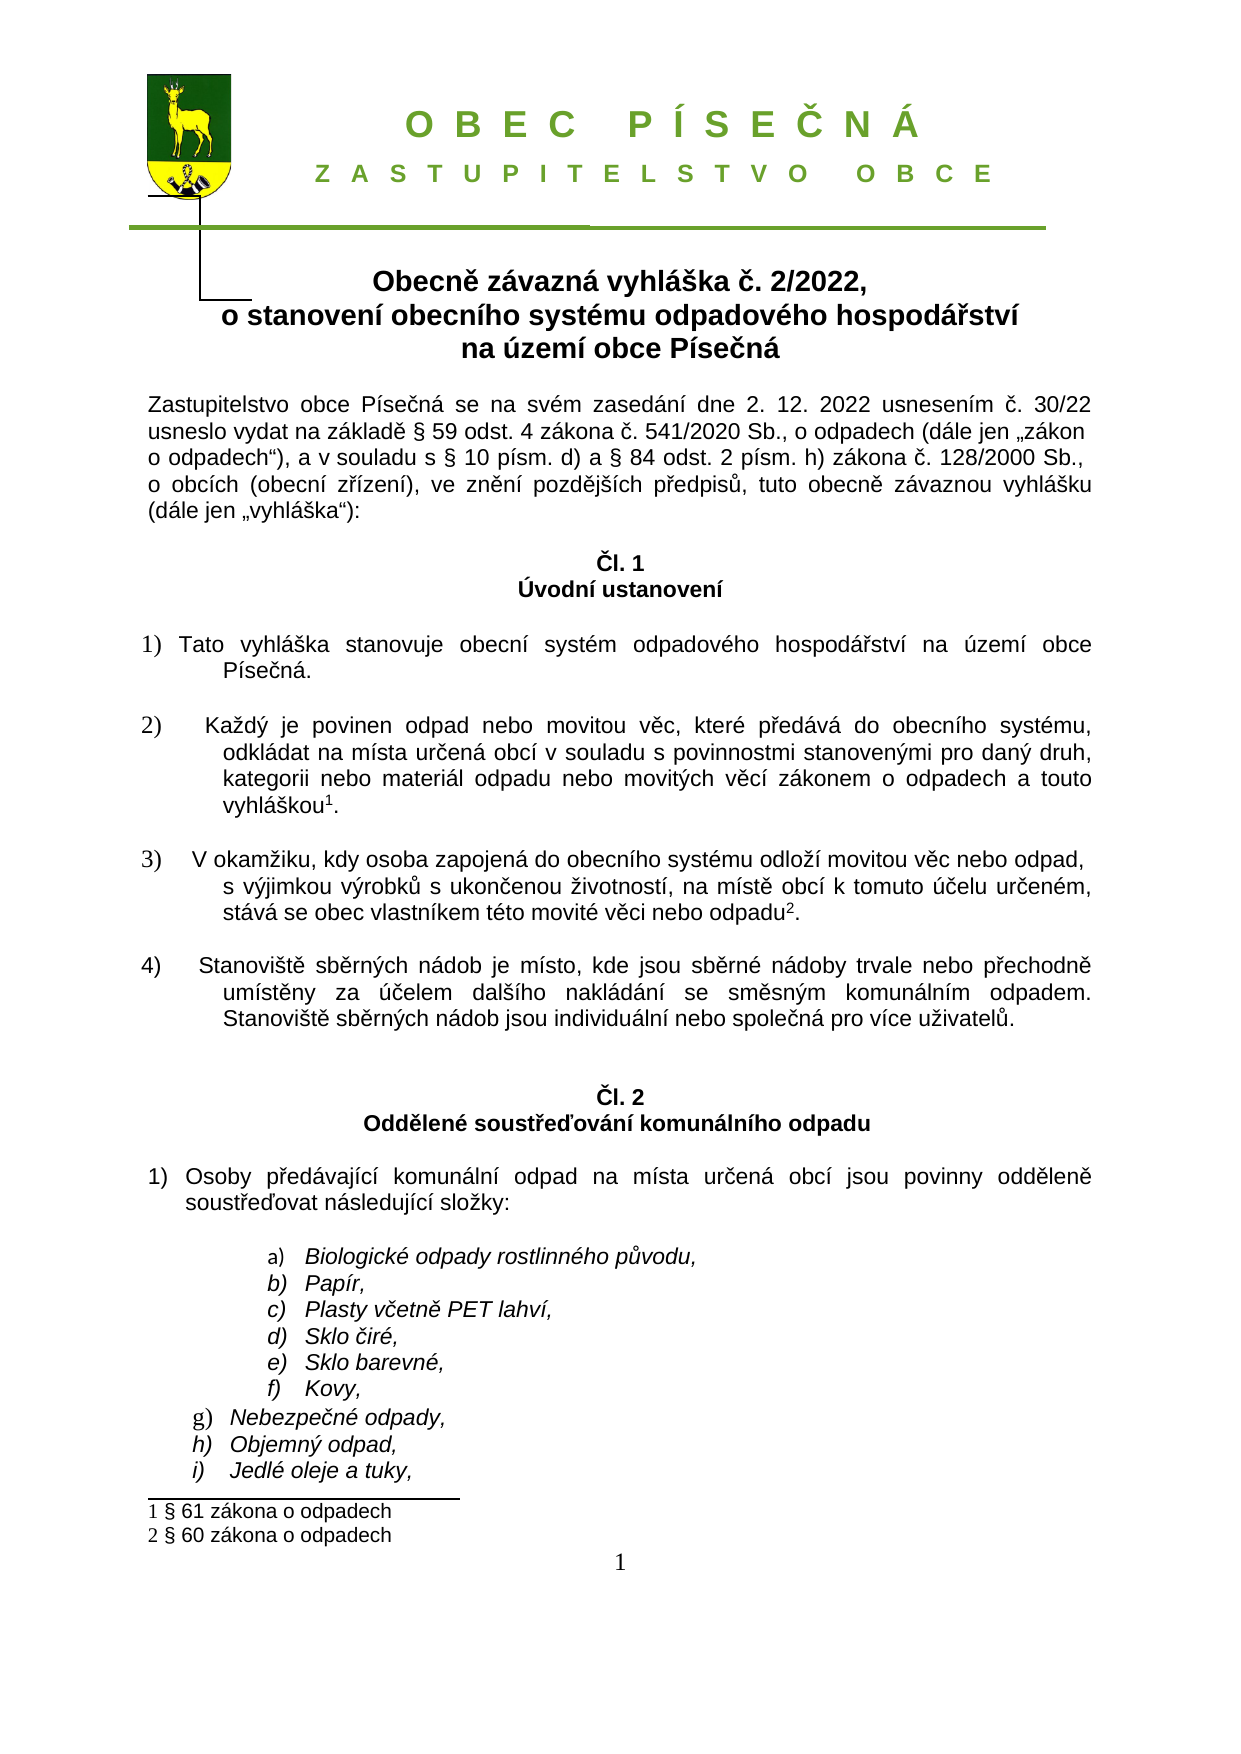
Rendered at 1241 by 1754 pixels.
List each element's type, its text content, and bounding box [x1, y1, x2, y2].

list Každý je povinen odpad nebo movitou věc, které předává do obecního systému, odkládat na místa určená obcí v souladu s povinnostmi stanovenými pro daný druh, kategorii nebo materiál odpadu nebo movitých věcí zákonem o odpadech a touto vyhláškou. [141, 710, 1092, 818]
text [148, 264, 199, 298]
text na území obce Písečná [148, 332, 1092, 365]
text Čl. 2 [148, 1084, 1092, 1110]
list Nebezpečné odpady, [192, 1402, 1092, 1431]
list Tato vyhláška stanovuje obecní systém odpadového hospodářství na území obce Písečná. [141, 629, 1092, 684]
list § 60 zákona o odpadech [148, 1523, 1092, 1547]
list Kovy, [267, 1375, 1092, 1402]
list Plasty včetně PET lahví, [267, 1296, 1092, 1323]
text Zastupitelstvo obce Písečná se na svém zasedání dne 2. 12. 2022 usnesením č. 30/22 usneslo vydat na základě § 59 odst. 4 zákona č. 541/2020 Sb., o odpadech (dále jen „zákon o odpadech“), a v souladu s § 10 písm. d) a § 84 odst. 2 písm. h) zákona č. 128/2000 Sb., o obcích (obecní zřízení), ve znění pozdějších předpisů, tuto obecně závaznou vyhlášku (dále jen „vyhláška“): [148, 391, 1092, 523]
list Objemný odpad, [192, 1431, 1092, 1457]
list Osoby předávající komunální odpad na místa určená obcí jsou povinny odděleně soustřeďovat následující složky: [148, 1163, 1092, 1216]
list Papír, [267, 1270, 1092, 1296]
text Zastupitelstvo obce [232, 159, 1092, 187]
subtitle Úvodní ustanovení [148, 576, 1092, 602]
text o stanovení obecního systému odpadového hospodářství [148, 298, 1092, 332]
list V okamžiku, kdy osoba zapojená do obecního systému odloží movitou věc nebo odpad, s výjimkou výrobků s ukončenou životností, na místě obcí k tomuto účelu určeném, stává se obec vlastníkem této movité věci nebo odpadu. [141, 844, 1092, 926]
text OBEC Písečná [232, 103, 1092, 146]
list Sklo čiré, [267, 1323, 1092, 1349]
list § 61 zákona o odpadech [148, 1499, 1092, 1523]
list Sklo barevné, [267, 1349, 1092, 1375]
list Jedlé oleje a tuky, [192, 1457, 1092, 1483]
text Oddělené soustřeďování komunálního odpadu [148, 1110, 1092, 1137]
list Stanoviště sběrných nádob je místo, kde jsou sběrné nádoby trvale nebo přechodně umístěny za účelem dalšího nakládání se směsným komunálním odpadem. Stanoviště sběrných nádob jsou individuální nebo společná pro více uživatelů. [141, 952, 1092, 1031]
text Obecně závazná vyhláška č. 2/2022, [201, 264, 1092, 298]
text Čl. 1 [148, 549, 1092, 576]
list Biologické odpady rostlinného původu, [267, 1242, 1092, 1270]
